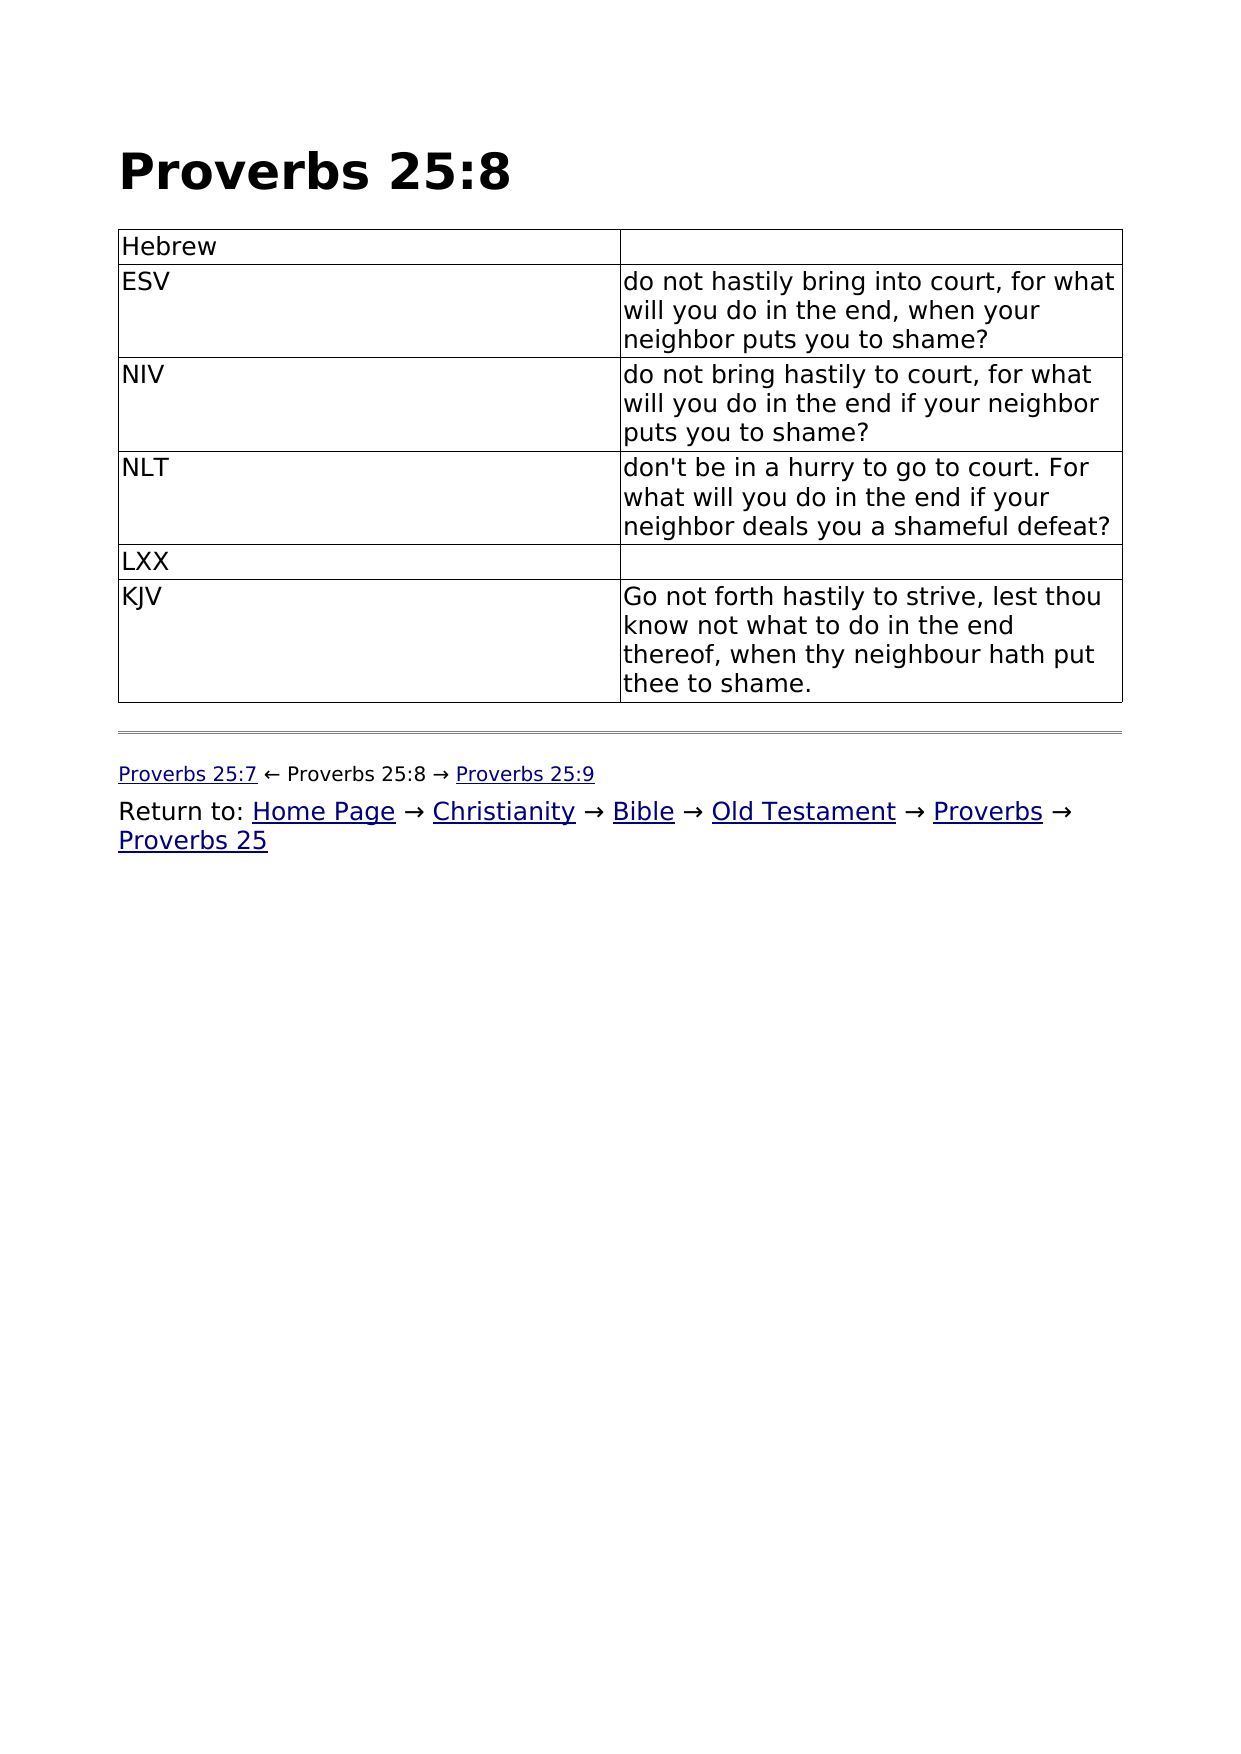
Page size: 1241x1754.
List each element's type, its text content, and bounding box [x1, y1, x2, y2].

table_cell NLT [119, 452, 620, 544]
table_cell do not hastily bring into court, for what will you do in the end, when your neighbor puts you to shame? [621, 265, 1122, 357]
table_cell NIV [119, 358, 620, 451]
table_header Hebrew [119, 230, 620, 264]
subtitle Proverbs 25:8 [118, 143, 1122, 201]
table_cell [621, 545, 1122, 579]
text Proverbs 25:7 ← Proverbs 25:8 → Proverbs 25:9 [118, 763, 1122, 797]
table_cell KJV [119, 580, 620, 702]
table_cell Go not forth hastily to strive, lest thou know not what to do in the end thereof, when thy neighbour hath put thee to shame. [621, 580, 1122, 702]
table_cell LXX [119, 545, 620, 579]
table_cell do not bring hastily to court, for what will you do in the end if your neighbor puts you to shame? [621, 358, 1122, 451]
table_header [621, 230, 1122, 264]
table_cell don't be in a hurry to go to court. For what will you do in the end if your neighbor deals you a shameful defeat? [621, 452, 1122, 544]
table_cell ESV [119, 265, 620, 357]
text Return to: Home Page → Christianity → Bible → Old Testament → Proverbs → Proverbs 25 [118, 797, 1122, 855]
